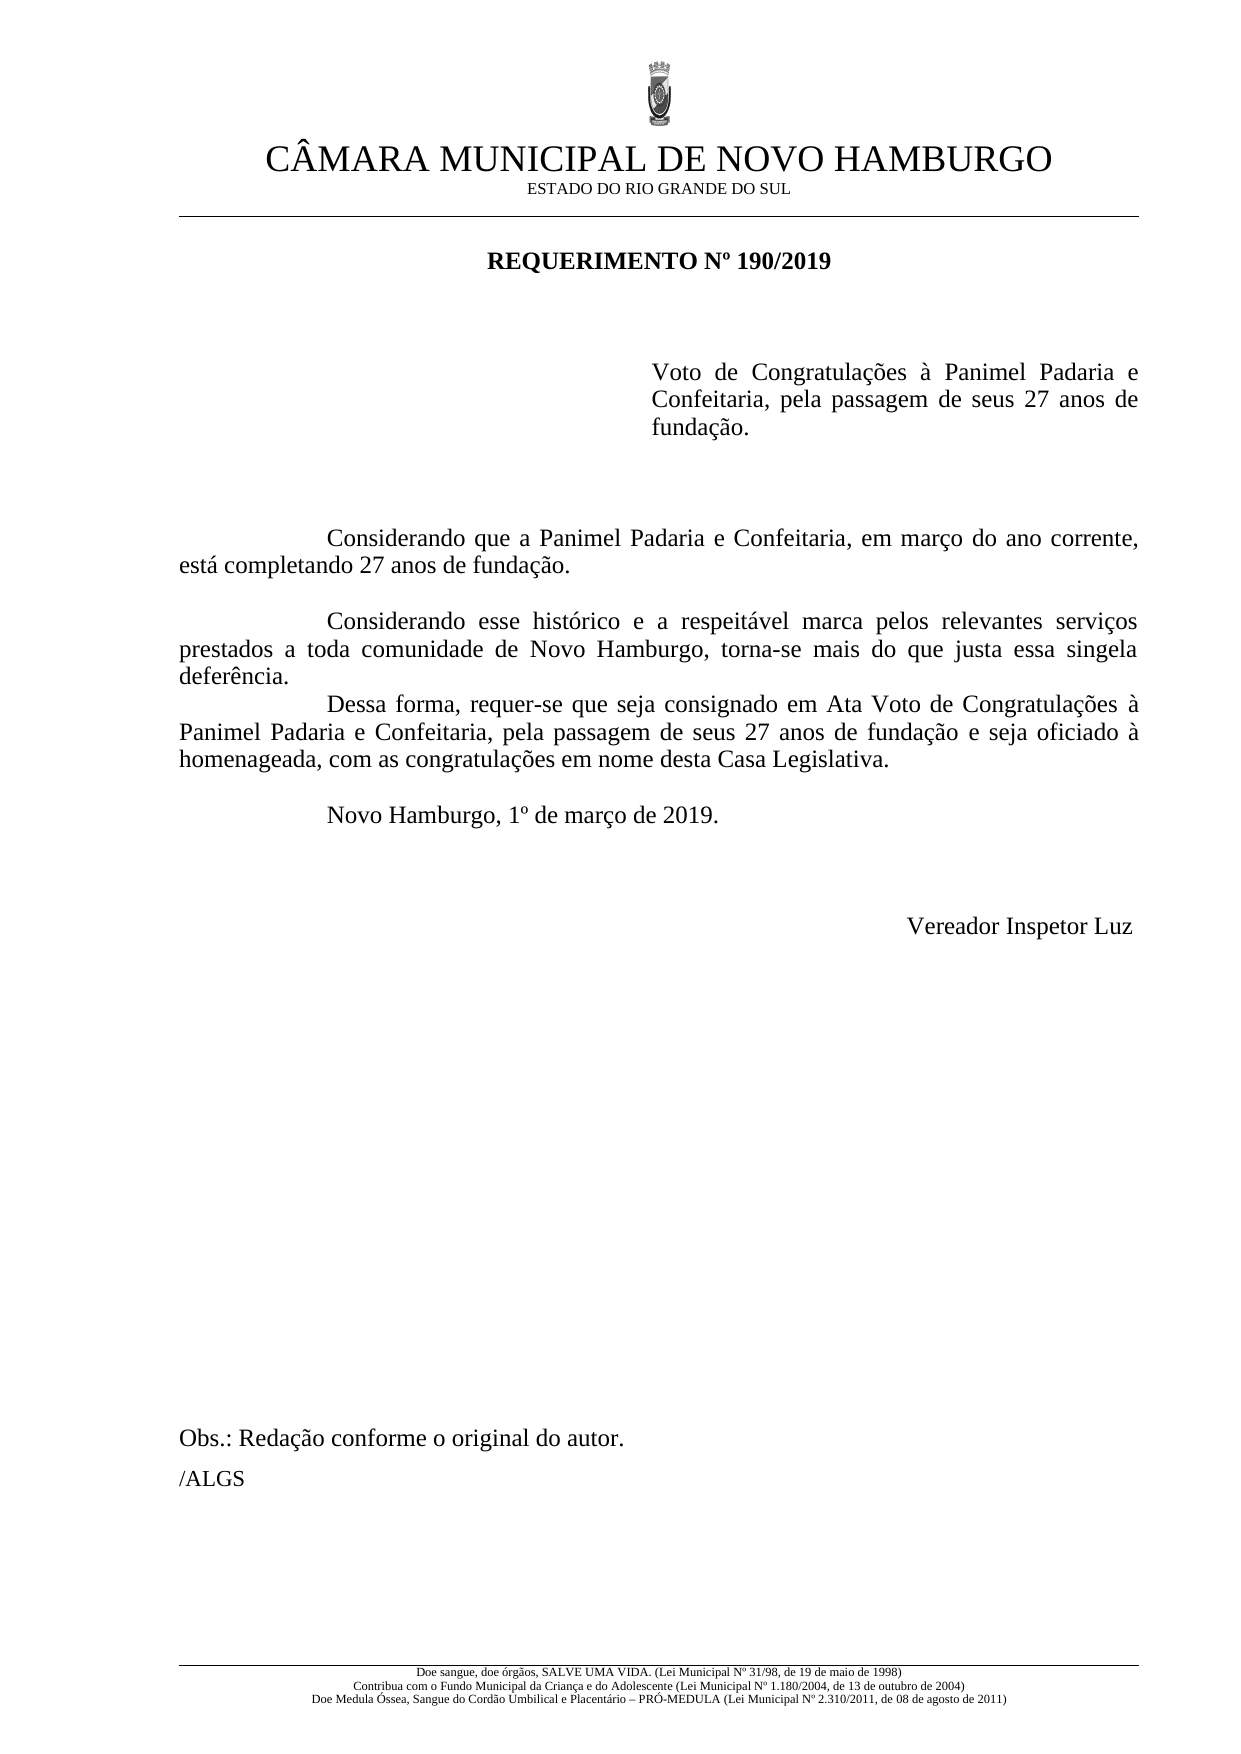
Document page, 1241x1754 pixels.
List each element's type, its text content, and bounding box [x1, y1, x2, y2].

text Considerando que a Panimel Padaria e Confeitaria, em março do ano corrente, está completando 27 anos de fundação. [179, 524, 1139, 579]
text /ALGS [179, 1466, 1139, 1491]
text Novo Hamburgo, 1º de março de 2019. [179, 801, 1139, 829]
text Dessa forma, requer-se que seja consignado em Ata Voto de Congratulações à Panimel Padaria e Confeitaria, pela passagem de seus 27 anos de fundação e seja oficiado à homenageada, com as congratulações em nome desta Casa Legislativa. [179, 690, 1139, 773]
text Vereador Inspetor Luz [179, 912, 1139, 939]
text Obs.: Redação conforme o original do autor. [179, 1424, 1139, 1452]
text Voto de Congratulações à Panimel Padaria e Confeitaria, pela passagem de seus 27 anos de fundação. [651, 358, 1139, 441]
text Considerando esse histórico e a respeitável marca pelos relevantes serviços prestados a toda comunidade de Novo Hamburgo, torna-se mais do que justa essa singela deferência. [179, 607, 1139, 690]
text REQUERIMENTO Nº 190/2019 [179, 247, 1139, 274]
